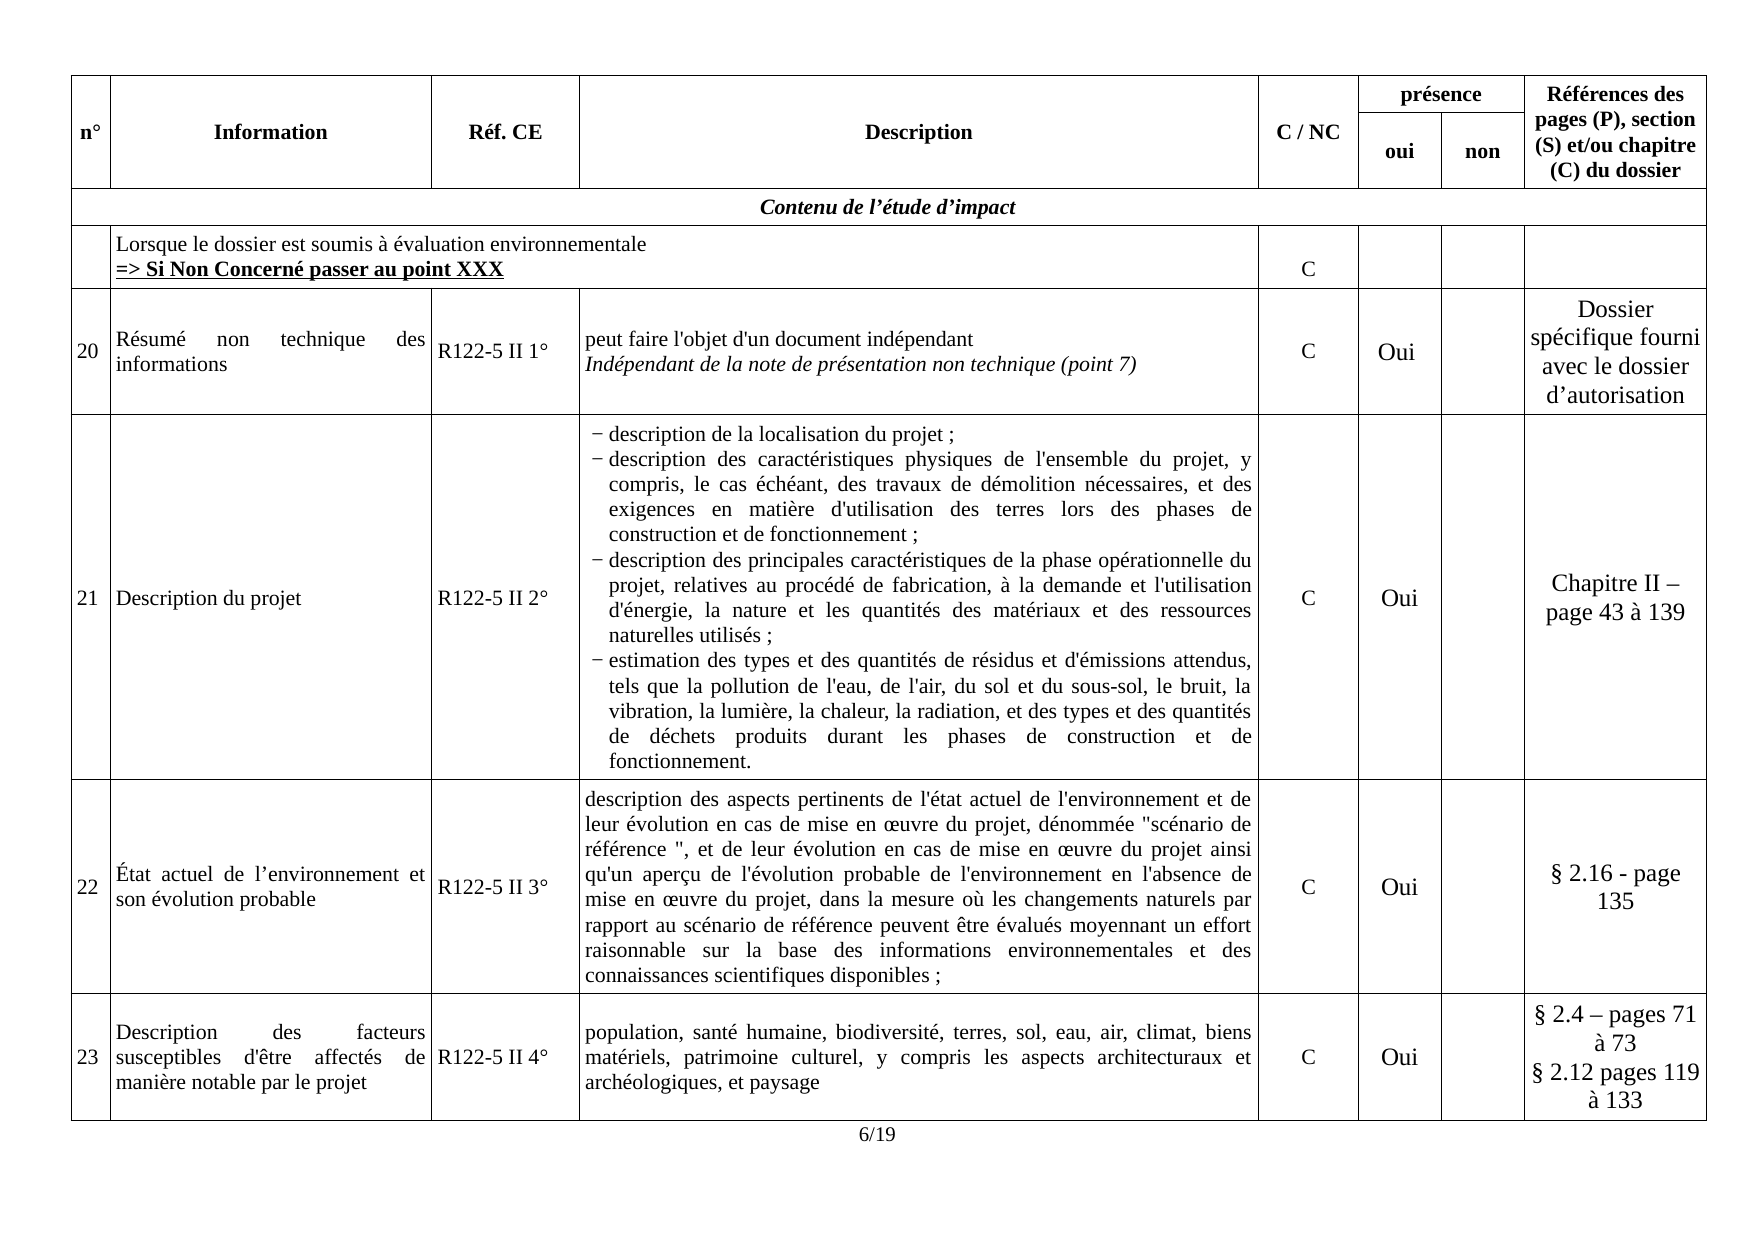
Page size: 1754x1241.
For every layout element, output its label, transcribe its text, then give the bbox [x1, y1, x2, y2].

table_header C / NC [1259, 76, 1358, 188]
table_header Description [580, 76, 1258, 188]
table_cell [72, 226, 110, 287]
table_cell § 2.4 – pages 71 à 73 § 2.12 pages 119 à 133 [1525, 994, 1706, 1120]
table_cell § 2.16 - page 135 [1525, 780, 1706, 993]
table_cell Oui [1359, 994, 1441, 1120]
table_cell 20 [72, 289, 110, 414]
table_cell non [1442, 113, 1524, 188]
table_cell 22 [72, 780, 110, 993]
table_cell État actuel de l’environnement et son évolution probable [111, 780, 431, 993]
table_header n° [72, 76, 110, 188]
table_cell C [1259, 780, 1358, 993]
table_cell Description du projet [111, 415, 431, 779]
table_cell Oui [1359, 415, 1441, 779]
table_cell Contenu de l’étude d’impact [72, 189, 1706, 225]
table_cell Oui [1359, 289, 1441, 414]
table_cell C [1259, 289, 1358, 414]
table_cell Chapitre II – page 43 à 139 [1525, 415, 1706, 779]
table_header Information [111, 76, 431, 188]
table_cell C [1259, 226, 1358, 287]
table_header Références des pages (P), section (S) et/ou chapitre (C) du dossier [1525, 76, 1706, 188]
table_cell R122-5 II 2° [432, 415, 579, 779]
table_cell R122-5 II 3° [432, 780, 579, 993]
table_cell [1442, 994, 1524, 1120]
table_cell 21 [72, 415, 110, 779]
table_cell peut faire l'objet d'un document indépendant Indépendant de la note de présentation non technique (point 7) [580, 289, 1258, 414]
table_cell C [1259, 994, 1358, 1120]
table_cell Oui [1359, 780, 1441, 993]
table_cell [1525, 226, 1706, 287]
table_cell description des aspects pertinents de l'état actuel de l'environnement et de leur évolution en cas de mise en œuvre du projet, dénommée "scénario de référence ", et de leur évolution en cas de mise en œuvre du projet ainsi qu'un aperçu de l'évolution probable de l'environnement en l'absence de mise en œuvre du projet, dans la mesure où les changements naturels par rapport au scénario de référence peuvent être évalués moyennant un effort raisonnable sur la base des informations environnementales et des connaissances scientifiques disponibles ; [580, 780, 1258, 993]
table_cell description de la localisation du projet ; description des caractéristiques physiques de l'ensemble du projet, y compris, le cas échéant, des travaux de démolition nécessaires, et des exigences en matière d'utilisation des terres lors des phases de construction et de fonctionnement ; description des principales caractéristiques de la phase opérationnelle du projet, relatives au procédé de fabrication, à la demande et l'utilisation d'énergie, la nature et les quantités des matériaux et des ressources naturelles utilisés ; estimation des types et des quantités de résidus et d'émissions attendus, tels que la pollution de l'eau, de l'air, du sol et du sous-sol, le bruit, la vibration, la lumière, la chaleur, la radiation, et des types et des quantités de déchets produits durant les phases de construction et de fonctionnement. [580, 415, 1258, 779]
table_header Réf. CE [432, 76, 579, 188]
table_cell [1442, 780, 1524, 993]
table_cell Résumé non technique des informations [111, 289, 431, 414]
table_cell [1442, 415, 1524, 779]
table_cell [1359, 226, 1441, 287]
table_cell R122-5 II 4° [432, 994, 579, 1120]
table_cell oui [1359, 113, 1441, 188]
table_cell population, santé humaine, biodiversité, terres, sol, eau, air, climat, biens matériels, patrimoine culturel, y compris les aspects architecturaux et archéologiques, et paysage [580, 994, 1258, 1120]
table_cell [1442, 226, 1524, 287]
table_cell R122-5 II 1° [432, 289, 579, 414]
table_cell Dossier spécifique fourni avec le dossier d’autorisation [1525, 289, 1706, 414]
table_header présence [1359, 76, 1524, 112]
table_cell 23 [72, 994, 110, 1120]
table_cell Description des facteurs susceptibles d'être affectés de manière notable par le projet [111, 994, 431, 1120]
table_cell [1442, 289, 1524, 414]
table_cell C [1259, 415, 1358, 779]
table_cell Lorsque le dossier est soumis à évaluation environnementale => Si Non Concerné passer au point XXX [111, 226, 1258, 287]
